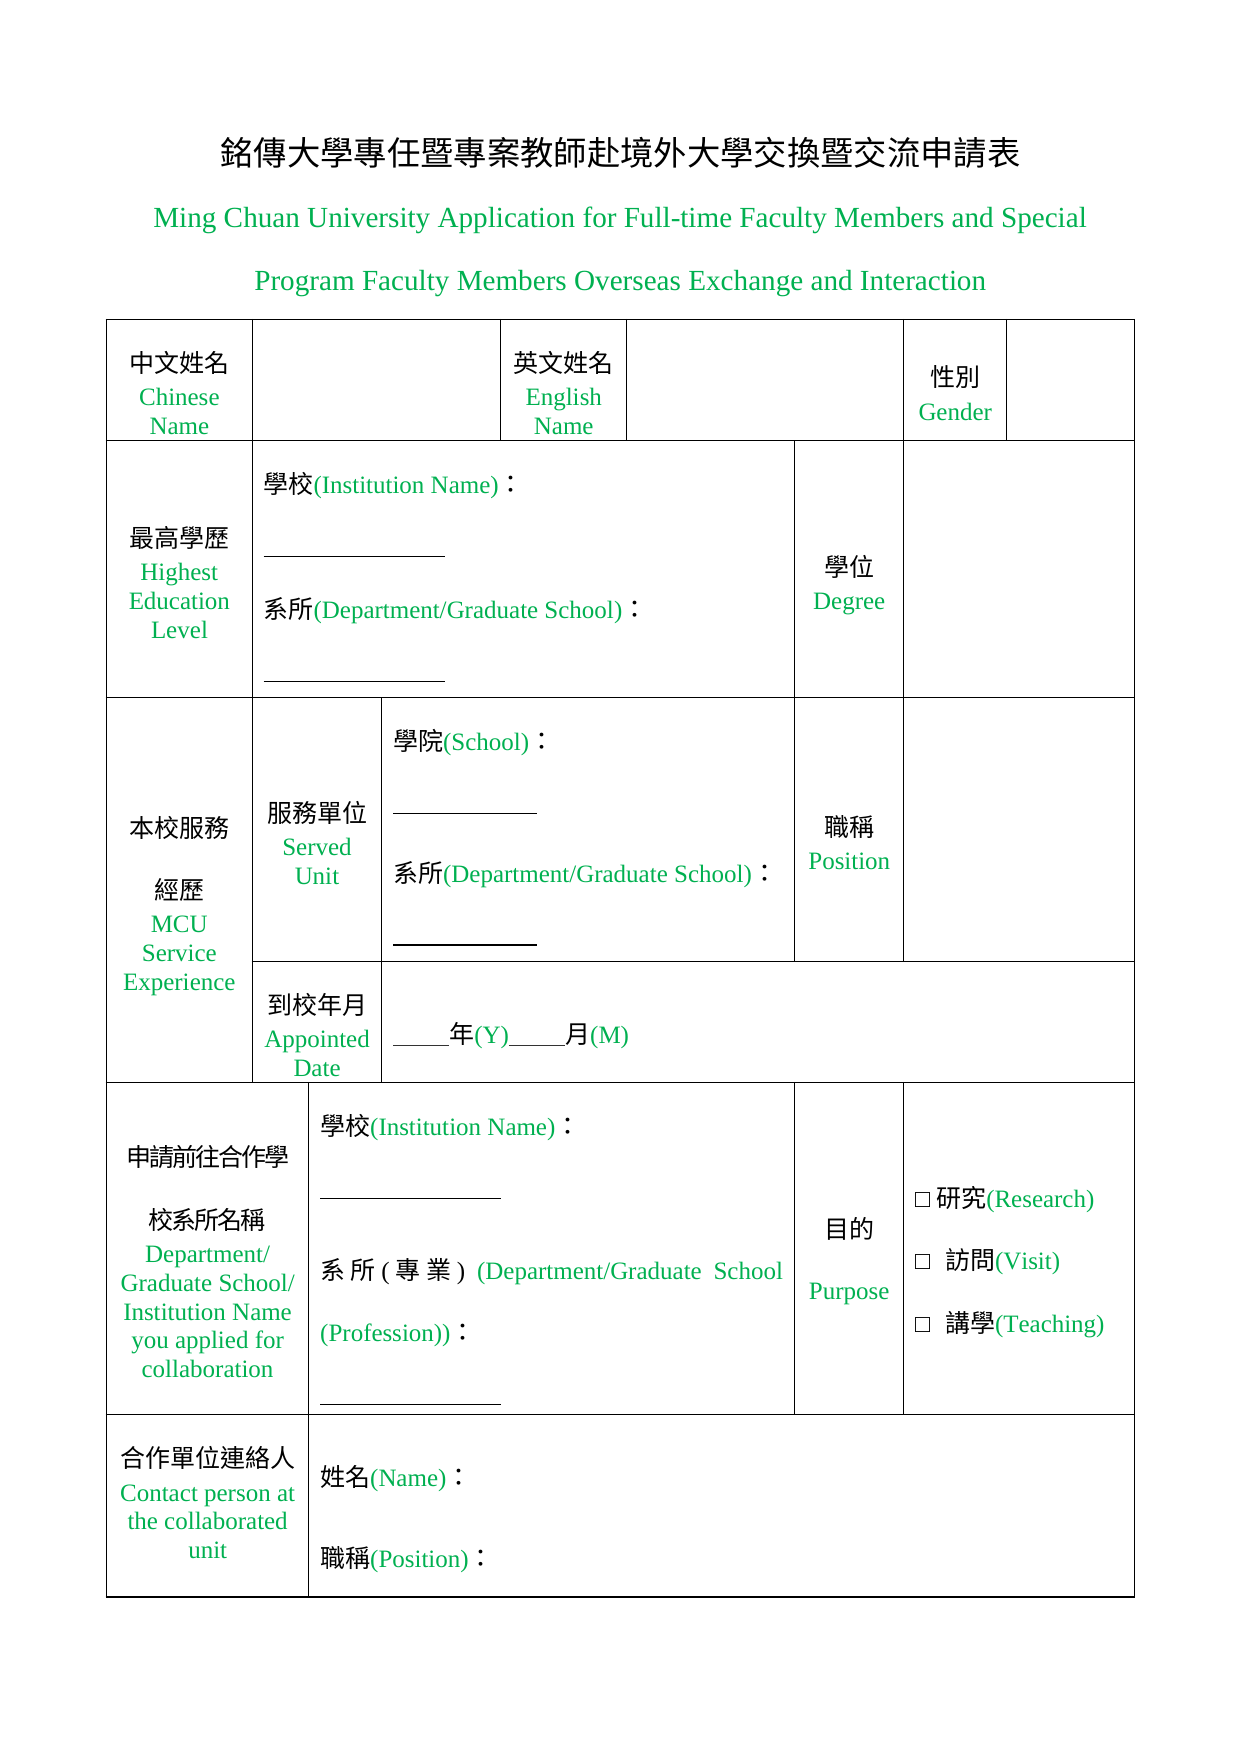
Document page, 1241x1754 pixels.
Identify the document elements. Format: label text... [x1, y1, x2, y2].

table_header [253, 320, 500, 440]
table_cell 本校服務經歷 MCU Service Experience [107, 698, 252, 1082]
table_cell 學校(Institution Name)： 系所(專業) (Department/Graduate School (Profession))： [309, 1083, 794, 1414]
table_cell 學院(School)： 系所(Department/Graduate School)： [382, 698, 794, 961]
table_cell 申請前往合作學校系所名稱 Department/ Graduate School/ Institution Name you applied for collaboration [107, 1083, 308, 1414]
table_cell 服務單位 Served Unit [253, 698, 381, 961]
table_cell 學校(Institution Name)： 系所(Department/Graduate School)： [253, 441, 794, 697]
table_cell 目的 Purpose [795, 1083, 903, 1414]
table_cell 到校年月 Appointed Date [253, 962, 381, 1082]
table_header 性別 Gender [904, 320, 1006, 440]
table_cell 職稱 Position [795, 698, 903, 961]
text 銘傳大學專任暨專案教師赴境外大學交換暨交流申請表 [118, 127, 1122, 175]
table_cell □ 研究(Research) □ 訪問(Visit) □ 講學(Teaching) [904, 1083, 1134, 1414]
table_cell 年(Y) 月(M) [382, 962, 1134, 1082]
table_cell 合作單位連絡人 Contact person at the collaborated unit [107, 1415, 308, 1596]
text Ming Chuan University Application for Full-time Faculty Members and Special Program Faculty Members Overseas Exchange and Interaction [118, 175, 1122, 300]
table_header 中文姓名 Chinese Name [107, 320, 252, 440]
table_cell 最高學歷 Highest Education Level [107, 441, 252, 697]
table_header [627, 320, 903, 440]
table_cell 學位 Degree [795, 441, 903, 697]
table_header 英文姓名 English Name [501, 320, 626, 440]
table_cell [904, 698, 1134, 961]
table_cell 姓名(Name)： 職稱(Position)： [309, 1415, 1134, 1596]
table_header [1007, 320, 1134, 440]
table_cell [904, 441, 1134, 697]
